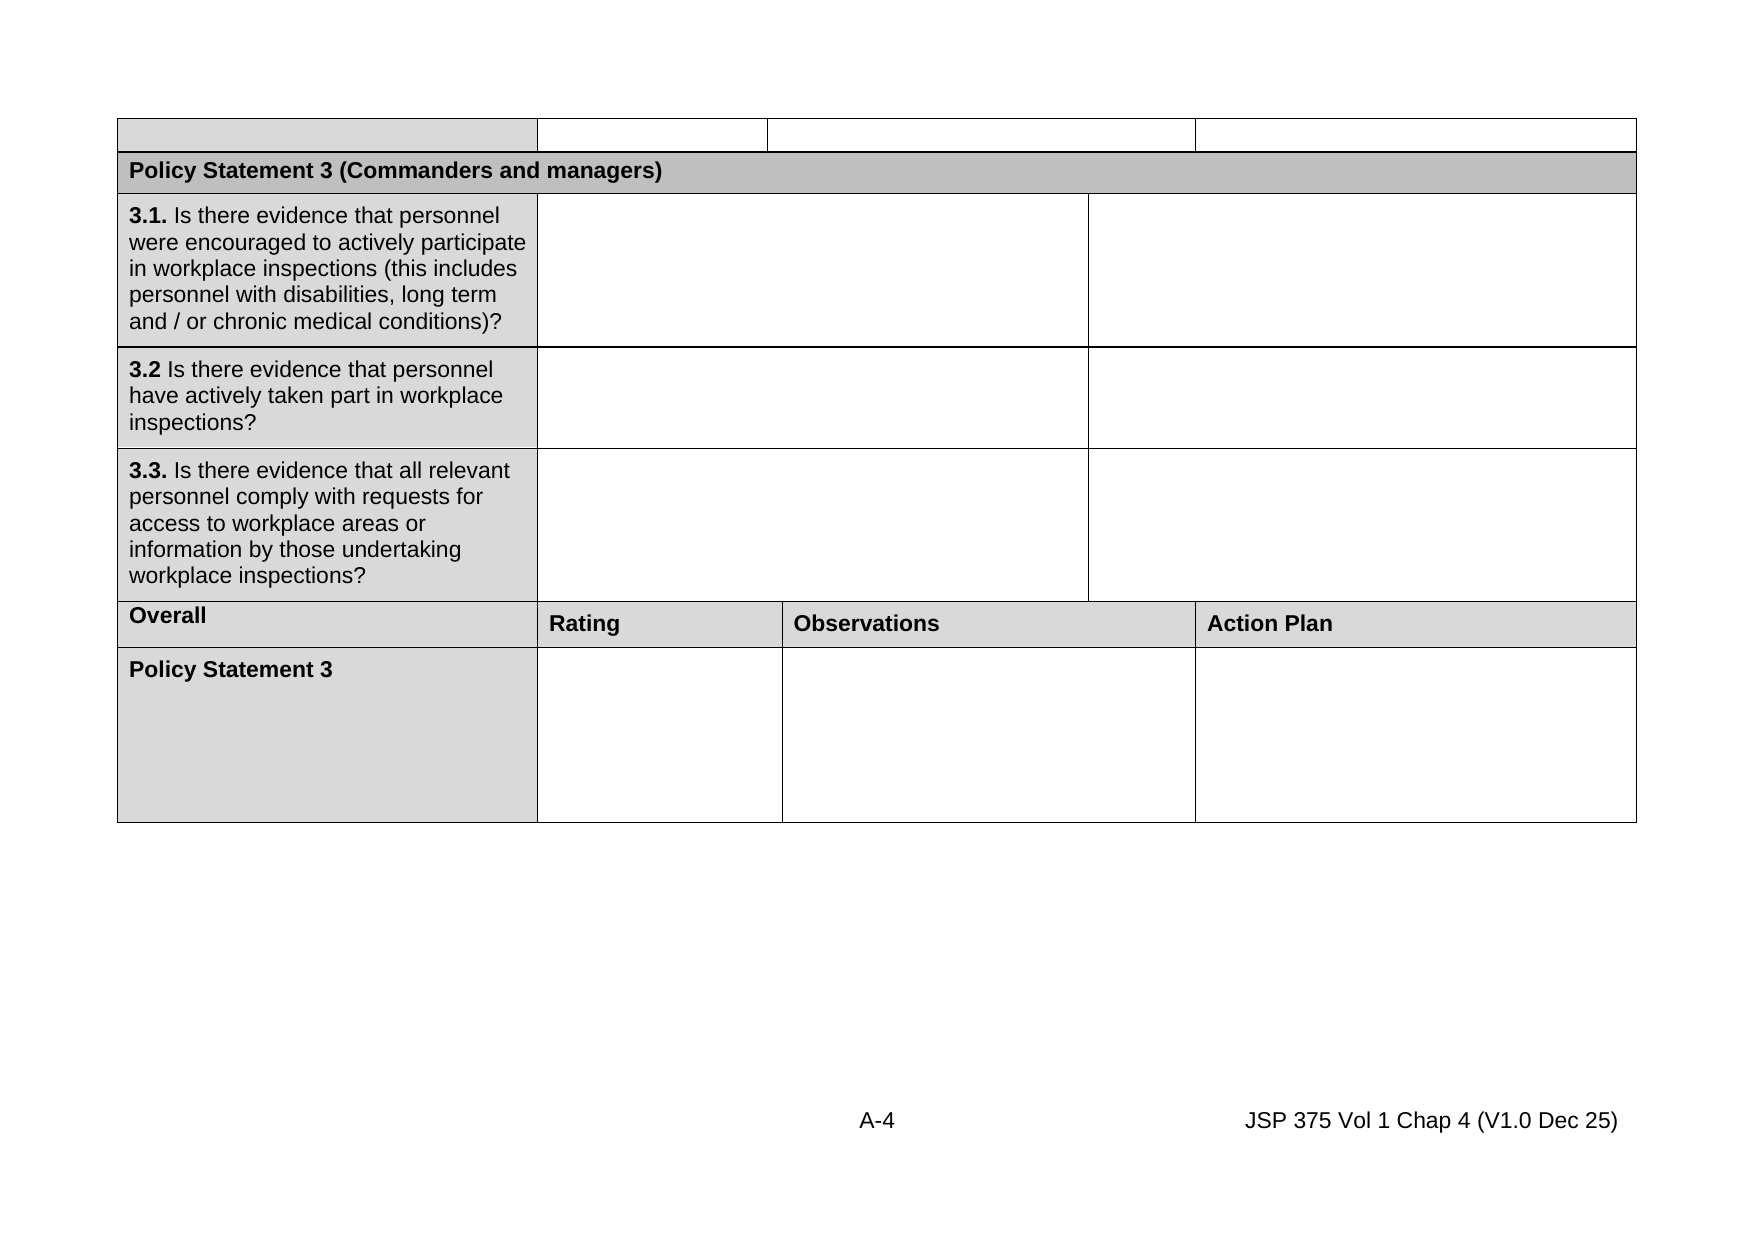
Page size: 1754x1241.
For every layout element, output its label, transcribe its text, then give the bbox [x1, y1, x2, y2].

table_cell Rating [538, 602, 782, 647]
table_cell 3.3. Is there evidence that all relevant personnel comply with requests for access to workplace areas or information by those undertaking workplace inspections? [118, 449, 537, 601]
table_cell [538, 348, 1088, 447]
table_cell [1196, 648, 1636, 822]
table_cell [538, 648, 782, 822]
table_cell [1089, 194, 1636, 346]
table_cell [1196, 119, 1636, 151]
table_cell [538, 119, 767, 151]
table_cell Policy Statement 3 [118, 648, 537, 822]
table_cell [538, 449, 1088, 601]
table_cell [783, 648, 1195, 822]
table_cell [118, 119, 537, 151]
table_cell [1089, 348, 1636, 447]
table_cell Overall [118, 602, 537, 647]
table_cell Policy Statement 3 (Commanders and managers) [118, 153, 1636, 193]
table_cell [768, 119, 1195, 151]
table_cell 3.1. Is there evidence that personnel were encouraged to actively participate in workplace inspections (this includes personnel with disabilities, long term and / or chronic medical conditions)? [118, 194, 537, 346]
table_cell [538, 194, 1088, 346]
table_cell 3.2 Is there evidence that personnel have actively taken part in workplace inspections? [118, 348, 537, 447]
table_cell [1089, 449, 1636, 601]
table_cell Observations [783, 602, 1195, 647]
table_cell Action Plan [1196, 602, 1636, 647]
